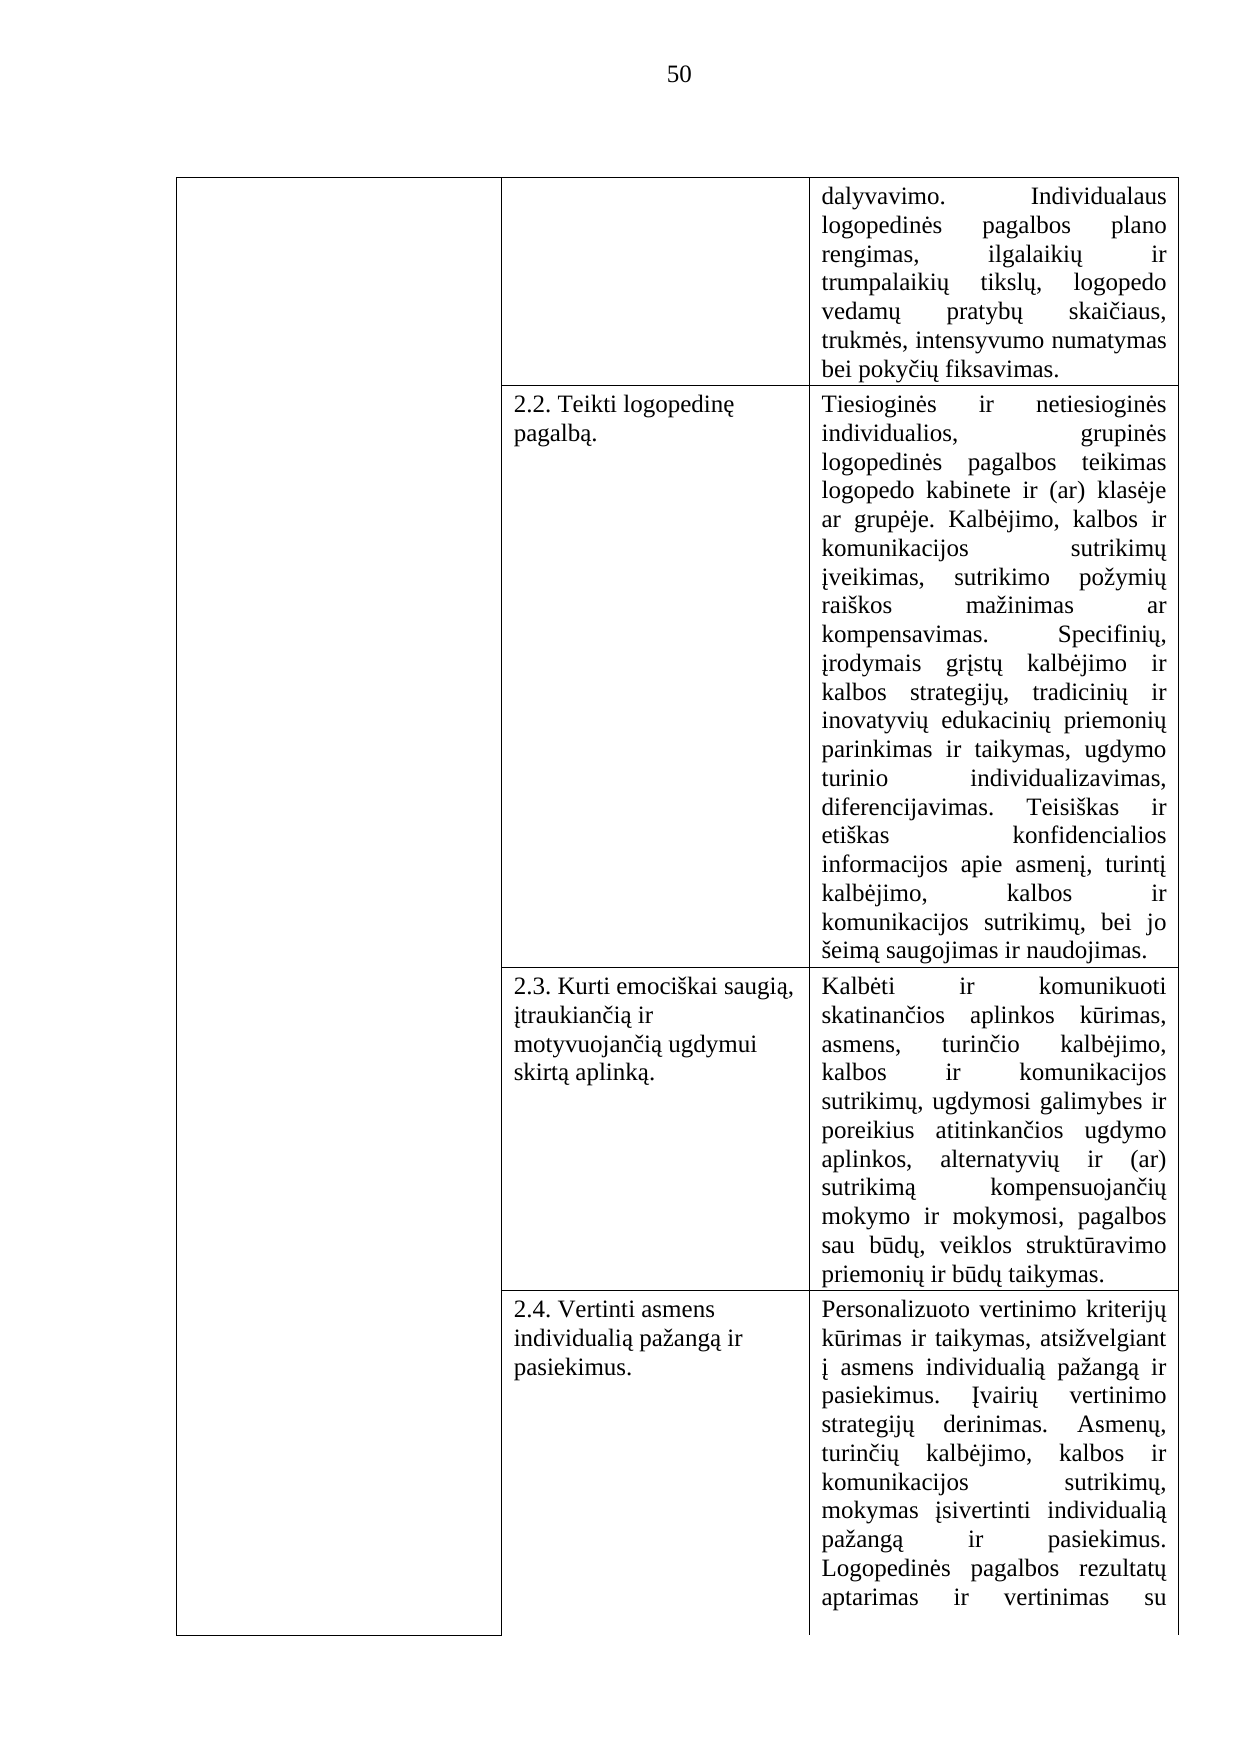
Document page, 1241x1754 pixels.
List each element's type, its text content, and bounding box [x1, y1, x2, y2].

table_cell dalyvavimo. Individualaus logopedinės pagalbos plano rengimas, ilgalaikių ir trumpalaikių tikslų, logopedo vedamų pratybų skaičiaus, trukmės, intensyvumo numatymas bei pokyčių fiksavimas. [810, 178, 1178, 385]
table_cell 2.3. Kurti emociškai saugią, įtraukiančią ir motyvuojančią ugdymui skirtą aplinką. [502, 968, 809, 1290]
table_cell Tiesioginės ir netiesioginės individualios, grupinės logopedinės pagalbos teikimas logopedo kabinete ir (ar) klasėje ar grupėje. Kalbėjimo, kalbos ir komunikacijos sutrikimų įveikimas, sutrikimo požymių raiškos mažinimas ar kompensavimas. Specifinių, įrodymais grįstų kalbėjimo ir kalbos strategijų, tradicinių ir inovatyvių edukacinių priemonių parinkimas ir taikymas, ugdymo turinio individualizavimas, diferencijavimas. Teisiškas ir etiškas konfidencialios informacijos apie asmenį, turintį kalbėjimo, kalbos ir komunikacijos sutrikimų, bei jo šeimą saugojimas ir naudojimas. [810, 386, 1178, 967]
table_cell Personalizuoto vertinimo kriterijų kūrimas ir taikymas, atsižvelgiant į asmens individualią pažangą ir pasiekimus. Įvairių vertinimo strategijų derinimas. Asmenų, turinčių kalbėjimo, kalbos ir komunikacijos sutrikimų, mokymas įsivertinti individualią pažangą ir pasiekimus. Logopedinės pagalbos rezultatų aptarimas ir vertinimas su [810, 1291, 1178, 1635]
table_cell [502, 178, 809, 385]
table_cell Kalbėti ir komunikuoti skatinančios aplinkos kūrimas, asmens, turinčio kalbėjimo, kalbos ir komunikacijos sutrikimų, ugdymosi galimybes ir poreikius atitinkančios ugdymo aplinkos, alternatyvių ir (ar) sutrikimą kompensuojančių mokymo ir mokymosi, pagalbos sau būdų, veiklos struktūravimo priemonių ir būdų taikymas. [810, 968, 1178, 1290]
table_cell 2.2. Teikti logopedinę pagalbą. [502, 386, 809, 967]
table_cell 2.4. Vertinti asmens individualią pažangą ir pasiekimus. [502, 1291, 809, 1635]
table_cell [177, 178, 501, 1635]
